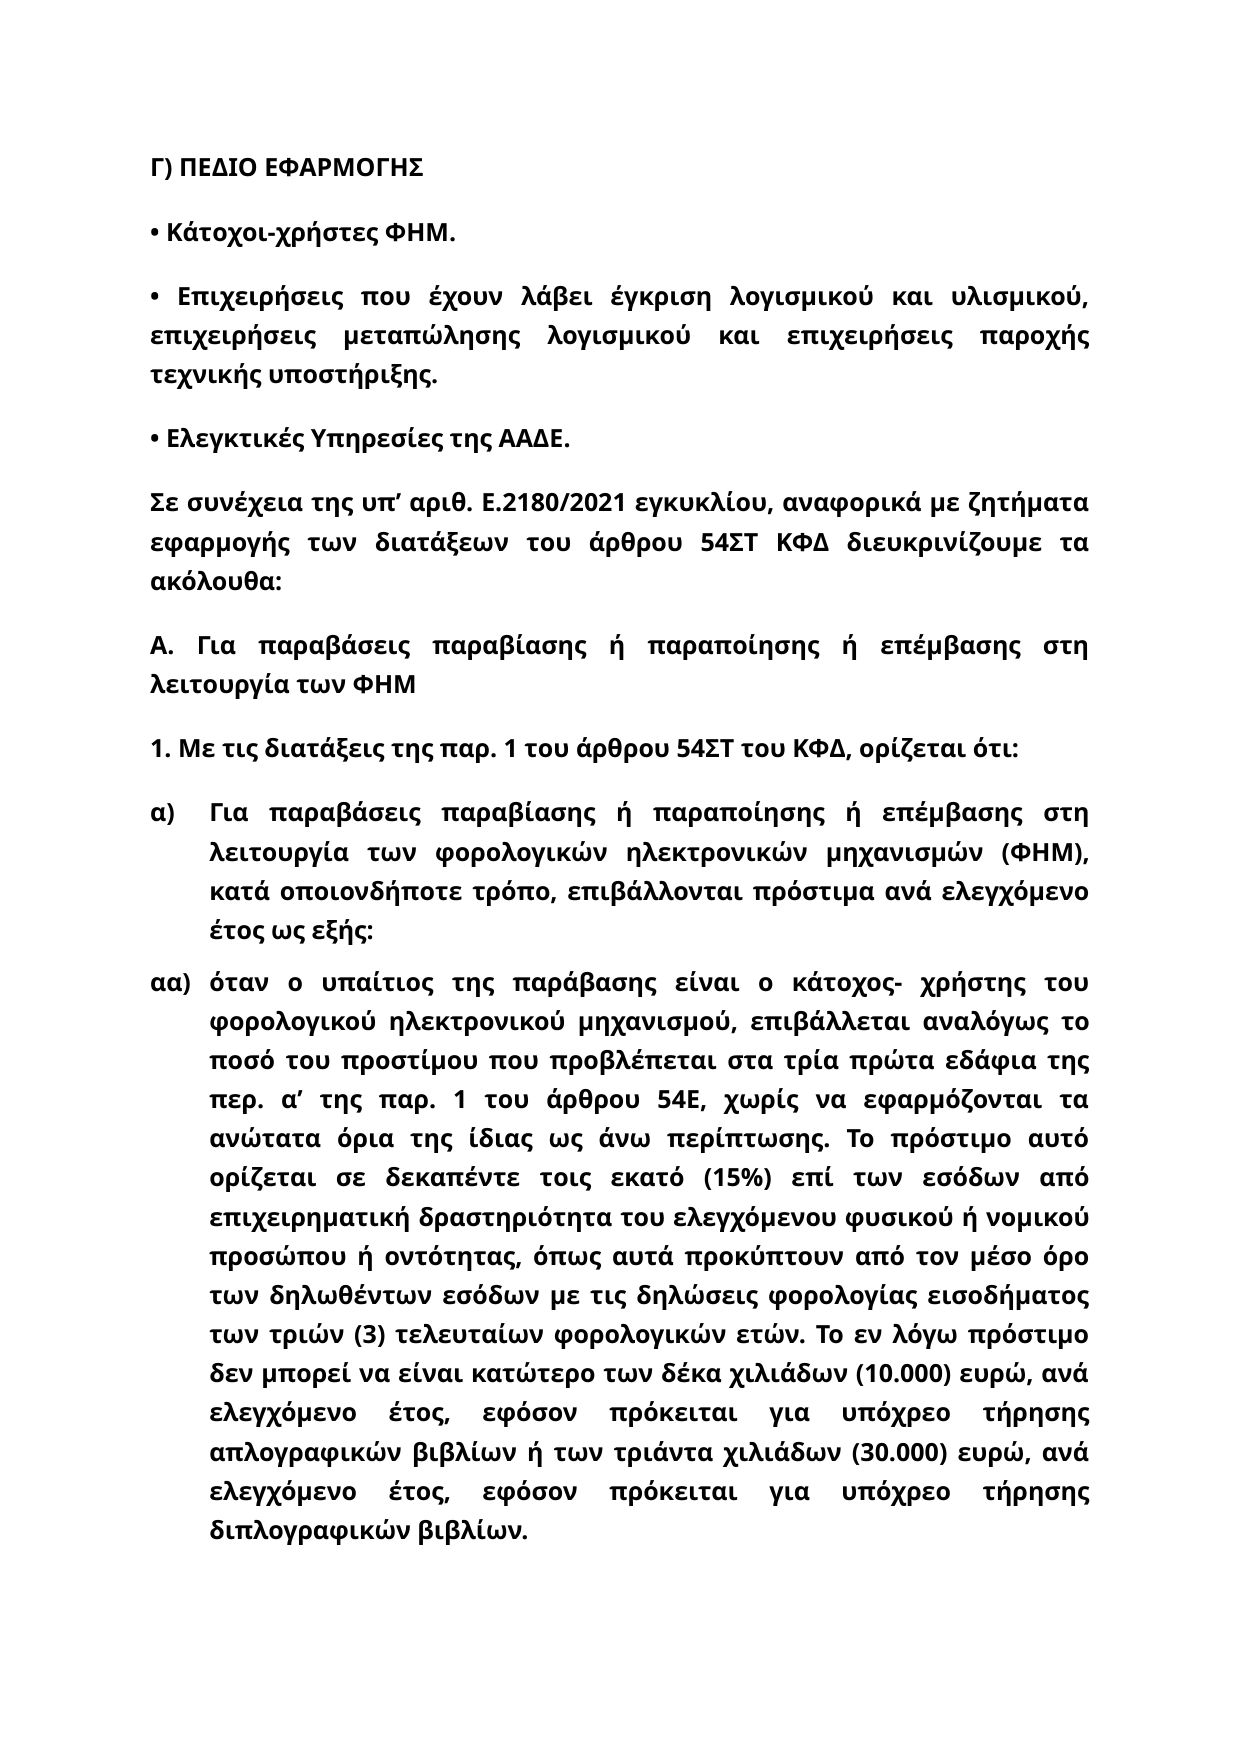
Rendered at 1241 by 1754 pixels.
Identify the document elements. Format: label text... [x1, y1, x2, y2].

text • Επιχειρήσεις που έχουν λάβει έγκριση λογισμικού και υλισμικού, επιχειρήσεις μεταπώλησης λογισμικού και επιχειρήσεις παροχής τεχνικής υποστήριξης. [150, 278, 1090, 391]
text Α. Για παραβάσεις παραβίασης ή παραποίησης ή επέμβασης στη λειτουργία των ΦΗΜ [150, 627, 1090, 701]
text • Ελεγκτικές Υπηρεσίες της ΑΑΔΕ. [150, 421, 1090, 455]
text 1. Με τις διατάξεις της παρ. 1 του άρθρου 54ΣΤ του ΚΦΔ, ορίζεται ότι: [150, 731, 1090, 765]
list αα) όταν ο υπαίτιος της παράβασης είναι ο κάτοχος- χρήστης του φορολογικού ηλεκτρονικού μηχανισμού, επιβάλλεται αναλόγως το ποσό του προστίμου που προβλέπεται στα τρία πρώτα εδάφια της περ. α’ της παρ. 1 του άρθρου 54Ε, χωρίς να εφαρμόζονται τα ανώτατα όρια της ίδιας ως άνω περίπτωσης. Το πρόστιμο αυτό ορίζεται σε δεκαπέντε τοις εκατό (15%) επί των εσόδων από επιχειρηματική δραστηριότητα του ελεγχόμενου φυσικού ή νομικού προσώπου ή οντότητας, όπως αυτά προκύπτουν από τον μέσο όρο των δηλωθέντων εσόδων με τις δηλώσεις φορολογίας εισοδήματος των τριών (3) τελευταίων φορολογικών ετών. Το εν λόγω πρόστιμο δεν μπορεί να είναι κατώτερο των δέκα χιλιάδων (10.000) ευρώ, ανά ελεγχόμενο έτος, εφόσον πρόκειται για υπόχρεο τήρησης απλογραφικών βιβλίων ή των τριάντα χιλιάδων (30.000) ευρώ, ανά ελεγχόμενο έτος, εφόσον πρόκειται για υπόχρεο τήρησης διπλογραφικών βιβλίων. [150, 964, 1090, 1547]
text • Κάτοχοι-χρήστες ΦΗΜ. [150, 214, 1090, 248]
list α) Για παραβάσεις παραβίασης ή παραποίησης ή επέμβασης στη λειτουργία των φορολογικών ηλεκτρονικών μηχανισμών (ΦΗΜ), κατά οποιονδήποτε τρόπο, επιβάλλονται πρόστιμα ανά ελεγχόμενο έτος ως εξής: [150, 795, 1090, 947]
text Σε συνέχεια της υπ’ αριθ. Ε.2180/2021 εγκυκλίου, αναφορικά με ζητήματα εφαρμογής των διατάξεων του άρθρου 54ΣΤ ΚΦΔ διευκρινίζουμε τα ακόλουθα: [150, 485, 1090, 597]
text Γ) ΠΕΔΙΟ ΕΦΑΡΜΟΓΗΣ [150, 150, 1090, 184]
